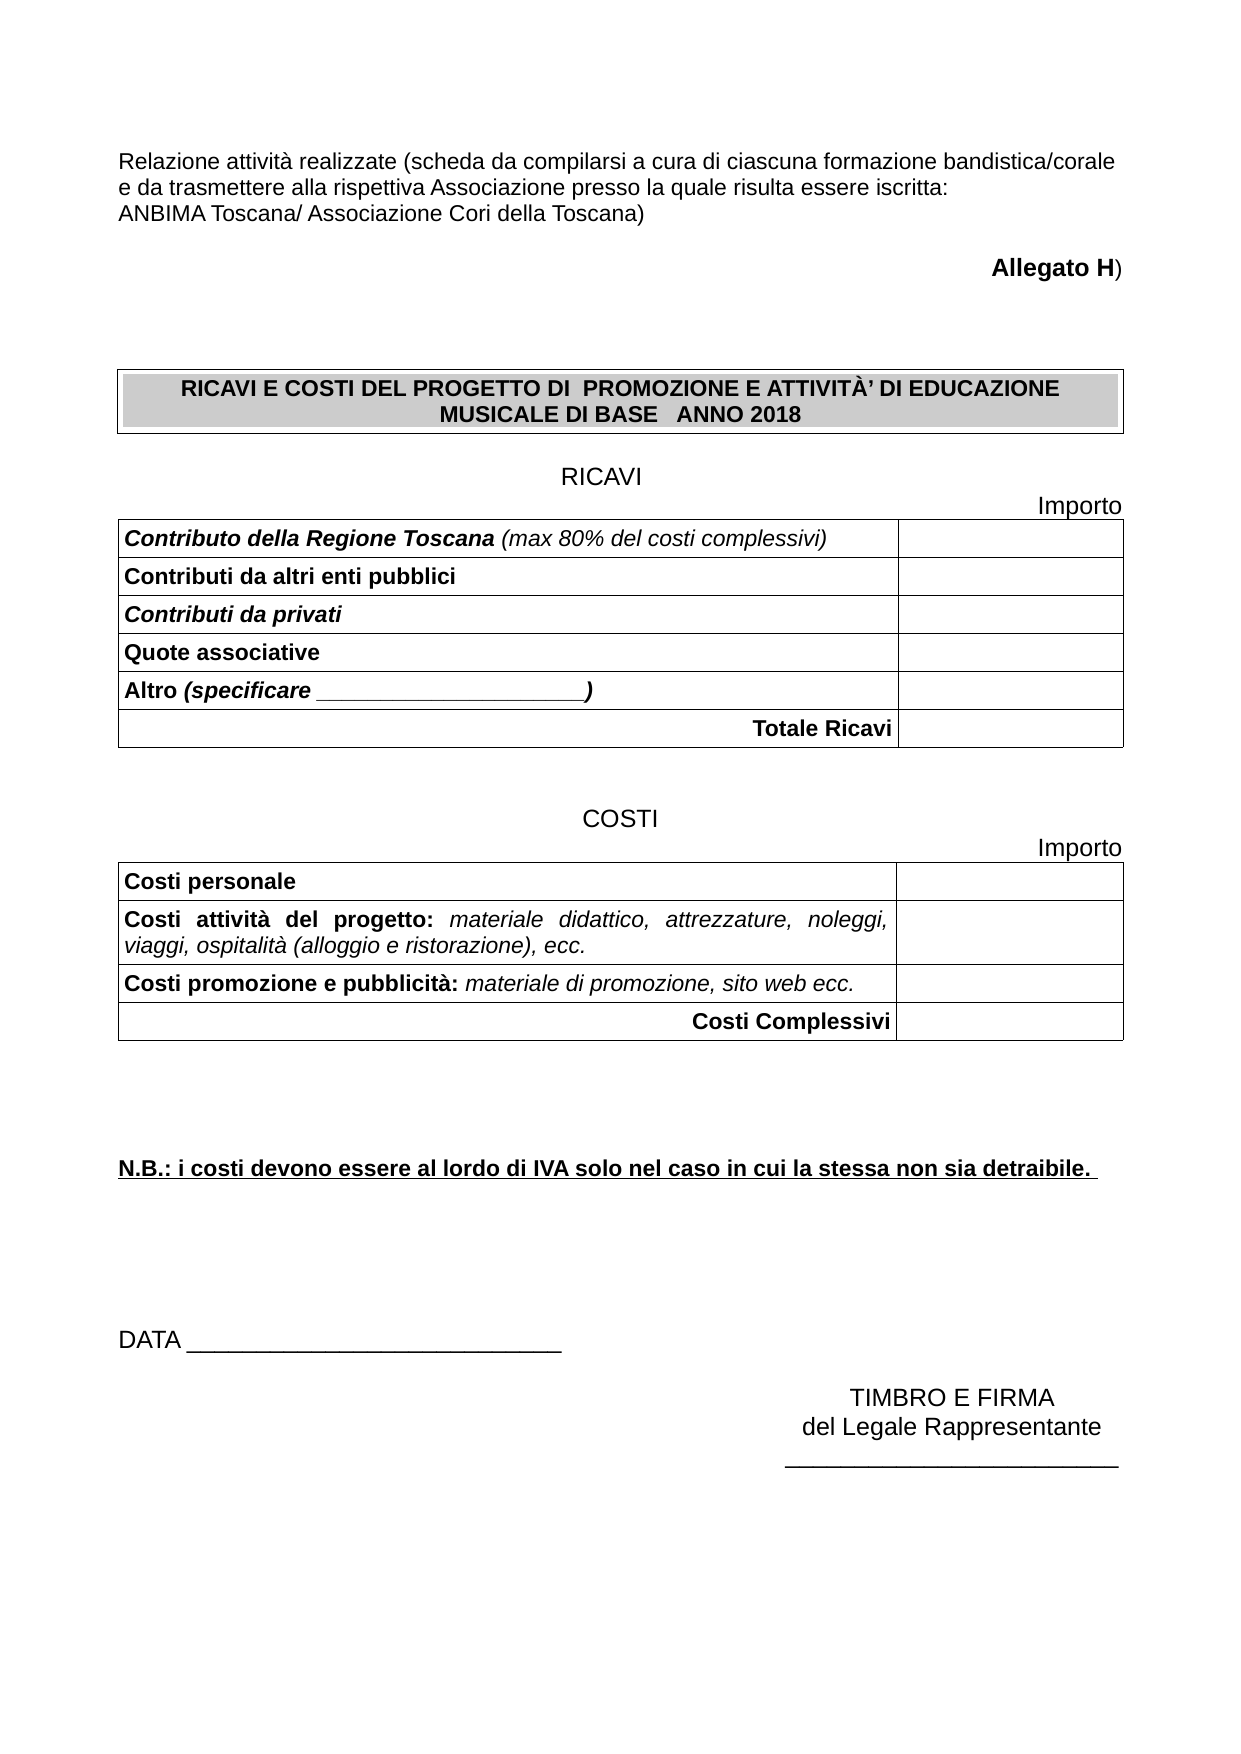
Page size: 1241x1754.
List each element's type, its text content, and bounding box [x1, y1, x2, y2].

table_cell [899, 558, 1123, 595]
table_cell [899, 596, 1123, 633]
text DATA ___________________________ [118, 1325, 1122, 1354]
text TIMBRO E FIRMA [782, 1383, 1122, 1411]
table_header RICAVI E COSTI DEL PROGETTO DI PROMOZIONE E ATTIVITÀ’ DI EDUCAZIONE MUSICALE DI BASE ANNO 2018 [118, 370, 1123, 433]
table_cell Contributi da altri enti pubblici [119, 558, 898, 595]
table_cell [899, 710, 1123, 747]
text ________________________ [782, 1440, 1122, 1469]
table_cell [899, 634, 1123, 671]
table_header [897, 863, 1123, 900]
table_cell [897, 965, 1123, 1002]
table_cell Contributi da privati [119, 596, 898, 633]
text del Legale Rappresentante [782, 1411, 1122, 1440]
table_cell Costi promozione e pubblicità: materiale di promozione, sito web ecc. [119, 965, 896, 1002]
table_header Costi personale [119, 863, 896, 900]
text Importo [561, 833, 1122, 862]
table_header [899, 520, 1123, 557]
table_cell Costi Complessivi [119, 1003, 896, 1040]
text COSTI [118, 804, 1122, 833]
text RICAVI [561, 462, 1122, 491]
table_cell Altro (specificare _____________________) [119, 672, 898, 709]
table_cell Totale Ricavi [119, 710, 898, 747]
table_cell [899, 672, 1123, 709]
text N.B.: i costi devono essere al lordo di IVA solo nel caso in cui la stessa non sia detraibile. [118, 1155, 1122, 1181]
table_header Contributo della Regione Toscana (max 80% del costi complessivi) [119, 520, 898, 557]
table_cell [897, 901, 1123, 964]
table_cell Costi attività del progetto: materiale didattico, attrezzature, noleggi, viaggi, ospitalità (alloggio e ristorazione), ecc. [119, 901, 896, 964]
table_cell [897, 1003, 1123, 1040]
text Importo [561, 491, 1122, 519]
table_cell Quote associative [119, 634, 898, 671]
